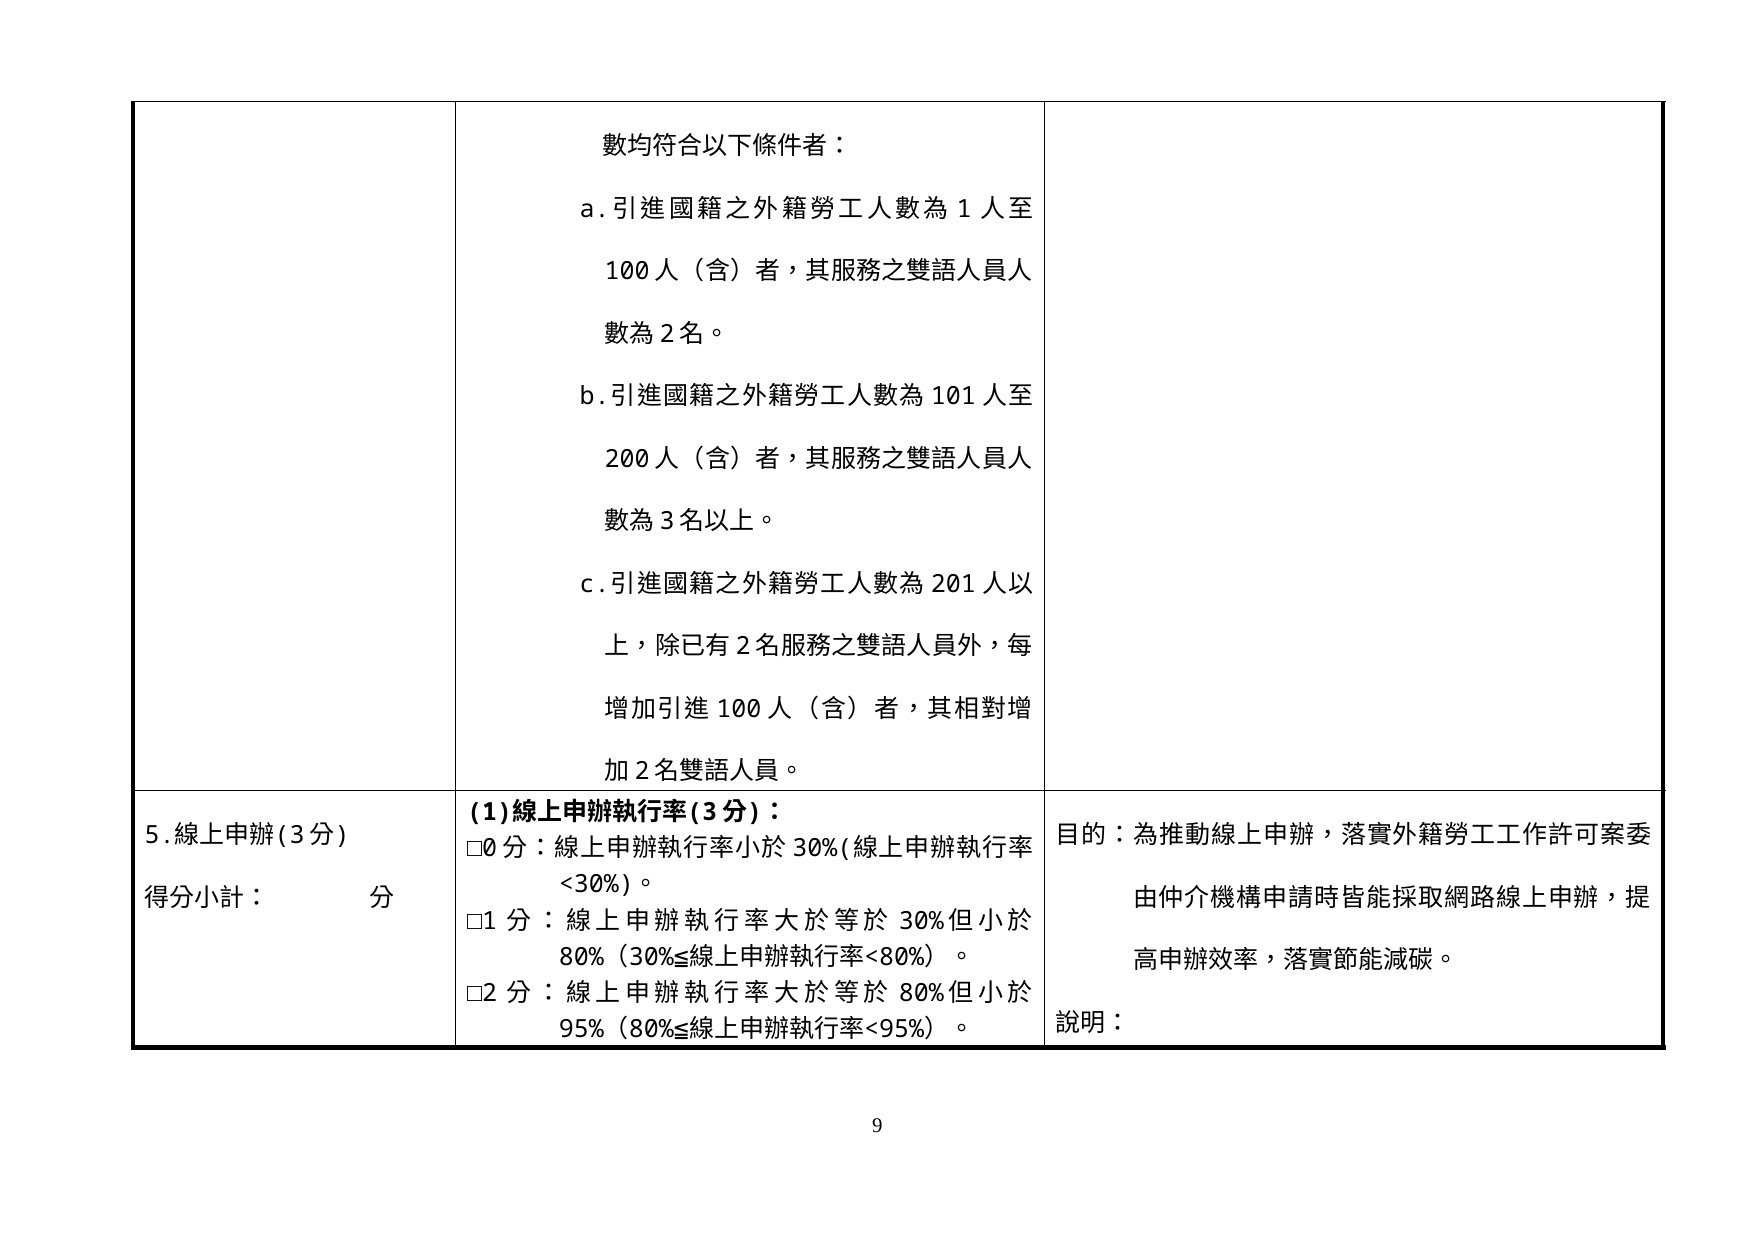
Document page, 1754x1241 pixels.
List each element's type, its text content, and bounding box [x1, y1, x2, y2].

table_cell 5.線上申辦(3分) 得分小計： 分 [135, 791, 455, 1045]
table_cell 目的：為推動線上申辦，落實外籍勞工工作許可案委由仲介機構申請時皆能採取網路線上申辦，提高申辦效率，落實節能減碳。 說明： 為推動雇主申請製造業、海洋漁撈業、家庭看護工、家庭幫傭、機構看護外籍勞工申請案件採取網路線上申辦作業，已開放聘僱許可、離境備查、行蹤不明通報、招募許可、接續聘僱許可、入國引進許可、轉出、補發、重新招募等申請案件得採線上申辦。並自105年7月1日起計算仲介機構線上申辦執行率。 為促使仲介公司採行線上申辦及提高本指標鑑別度，自107年起調整線上申辦執行率計分方式。 [1045, 791, 1661, 1045]
table_cell [135, 102, 455, 790]
table_cell (1)線上申辦執行率(3分)： □0分：線上申辦執行率小於30%(線上申辦執行率<30%)。 □1分：線上申辦執行率大於等於30%但小於80%（30%≦線上申辦執行率<80%）。 □2分：線上申辦執行率大於等於80%但小於95%（80%≦線上申辦執行率<95%）。 [456, 791, 1044, 1045]
table_cell 數均符合以下條件者： a.引進國籍之外籍勞工人數為1人至100人（含）者，其服務之雙語人員人數為2名。 b.引進國籍之外籍勞工人數為101人至200人（含）者，其服務之雙語人員人數為3名以上。 c.引進國籍之外籍勞工人數為201人以上，除已有2名服務之雙語人員外，每增加引進100人（含）者，其相對增加2名雙語人員。 [456, 102, 1044, 790]
table_cell [1045, 102, 1661, 790]
